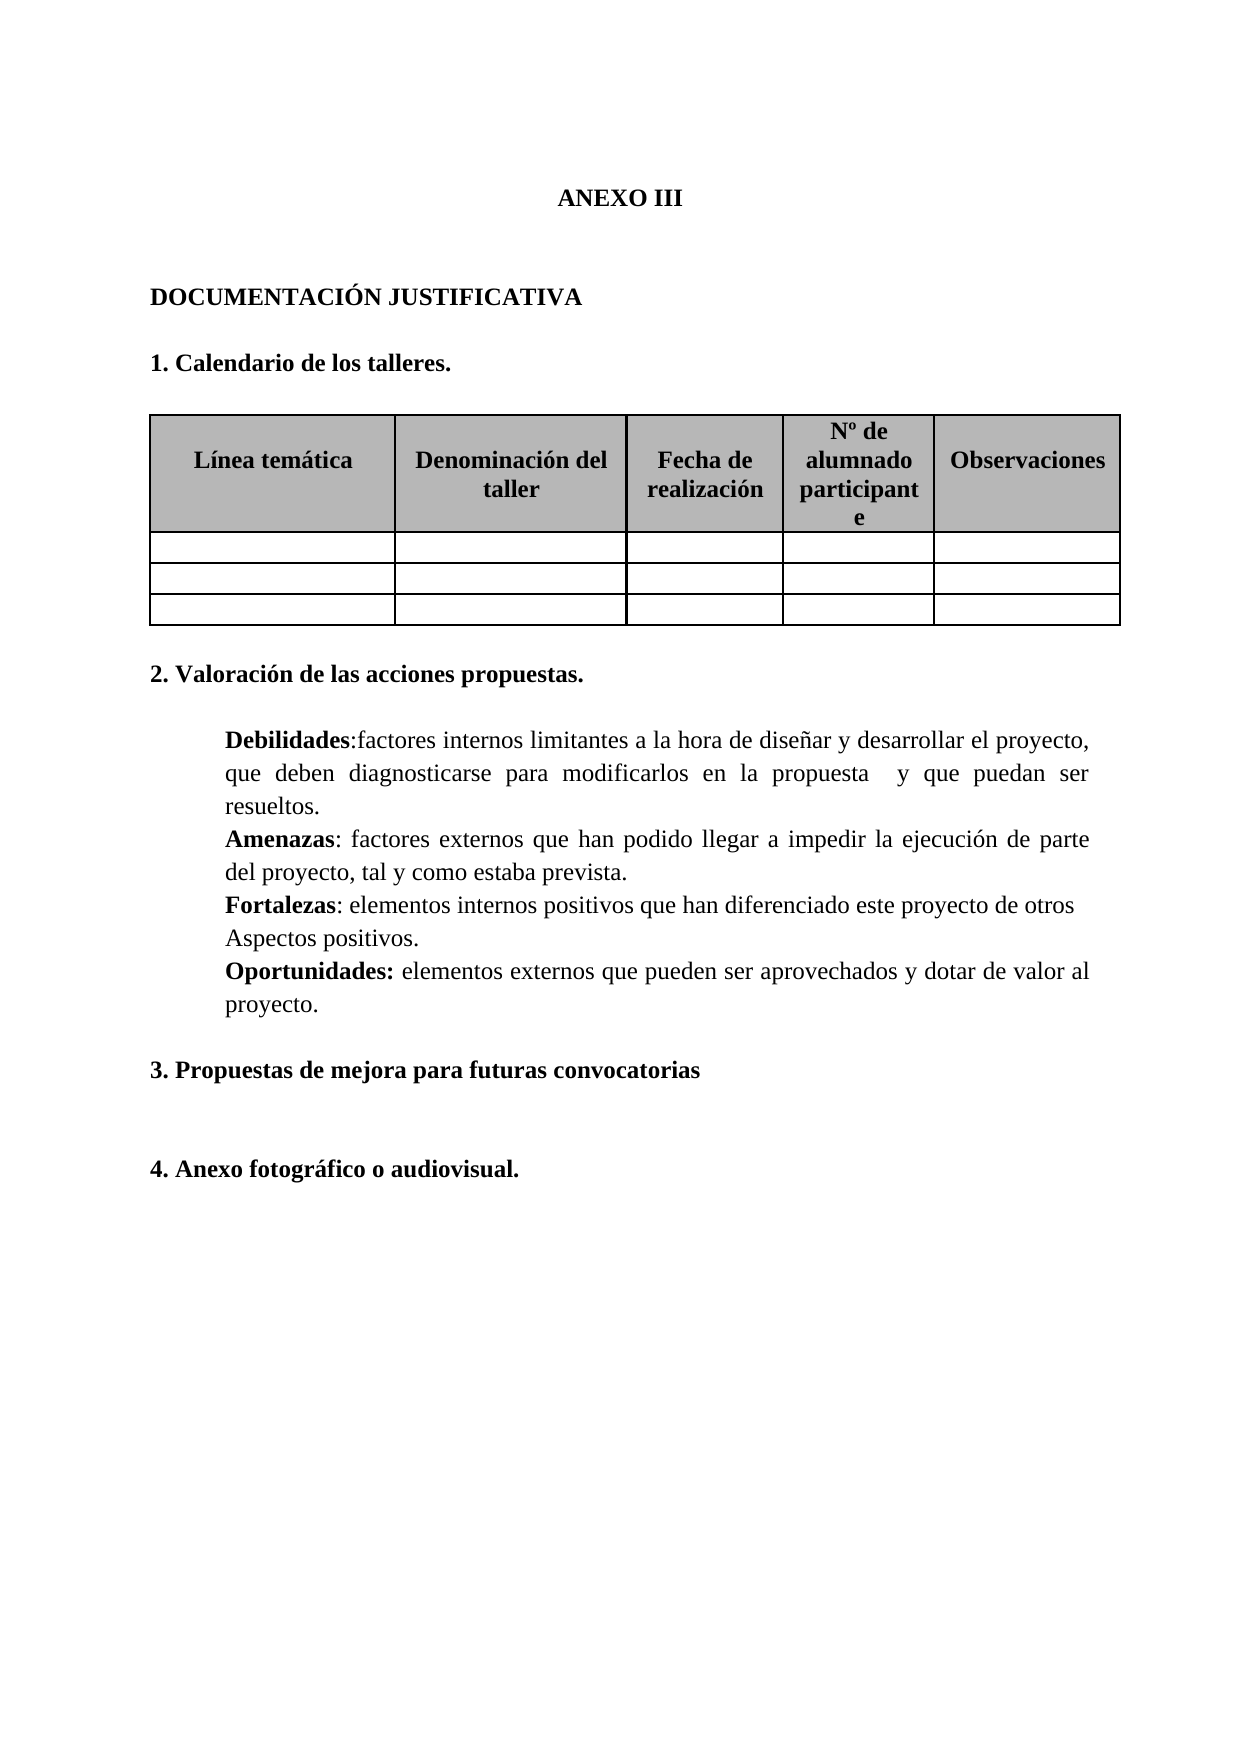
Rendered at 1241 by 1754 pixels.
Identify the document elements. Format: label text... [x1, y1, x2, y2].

table_cell [396, 564, 625, 593]
table_cell [784, 533, 933, 562]
text DOCUMENTACIÓN JUSTIFICATIVA [150, 282, 1090, 311]
table_cell [784, 595, 933, 624]
text 3. Propuestas de mejora para futuras convocatorias [150, 1055, 1090, 1084]
table_cell [151, 564, 394, 593]
text Aspectos positivos. [225, 923, 1090, 952]
table_cell [628, 533, 782, 562]
table_header Denominación del taller [396, 416, 625, 531]
table_cell [935, 533, 1119, 562]
table_cell [935, 564, 1119, 593]
table_cell [151, 533, 394, 562]
text Fortalezas: elementos internos positivos que han diferenciado este proyecto de otros [225, 890, 1090, 919]
table_header Fecha de realización [628, 416, 782, 531]
table_cell [628, 564, 782, 593]
table_cell [151, 595, 394, 624]
text Debilidades:factores internos limitantes a la hora de diseñar y desarrollar el proyecto, que deben diagnosticarse para modificarlos en la propuesta y que puedan ser resueltos. [225, 725, 1090, 820]
text 1. Calendario de los talleres. [150, 348, 1090, 377]
table_cell [396, 595, 625, 624]
table_cell [628, 595, 782, 624]
table_cell [396, 533, 625, 562]
table_header Línea temática [151, 416, 394, 531]
text Oportunidades: elementos externos que pueden ser aprovechados y dotar de valor al proyecto. [225, 956, 1090, 1018]
text 2. Valoración de las acciones propuestas. [150, 659, 1090, 688]
table_cell [935, 595, 1119, 624]
table_header Nº de alumnado participante [784, 416, 933, 531]
text Amenazas: factores externos que han podido llegar a impedir la ejecución de parte del proyecto, tal y como estaba prevista. [225, 824, 1090, 886]
text 4. Anexo fotográfico o audiovisual. [150, 1154, 1090, 1183]
table_cell [784, 564, 933, 593]
text ANEXO III [150, 183, 1090, 212]
table_header Observaciones [935, 416, 1119, 531]
